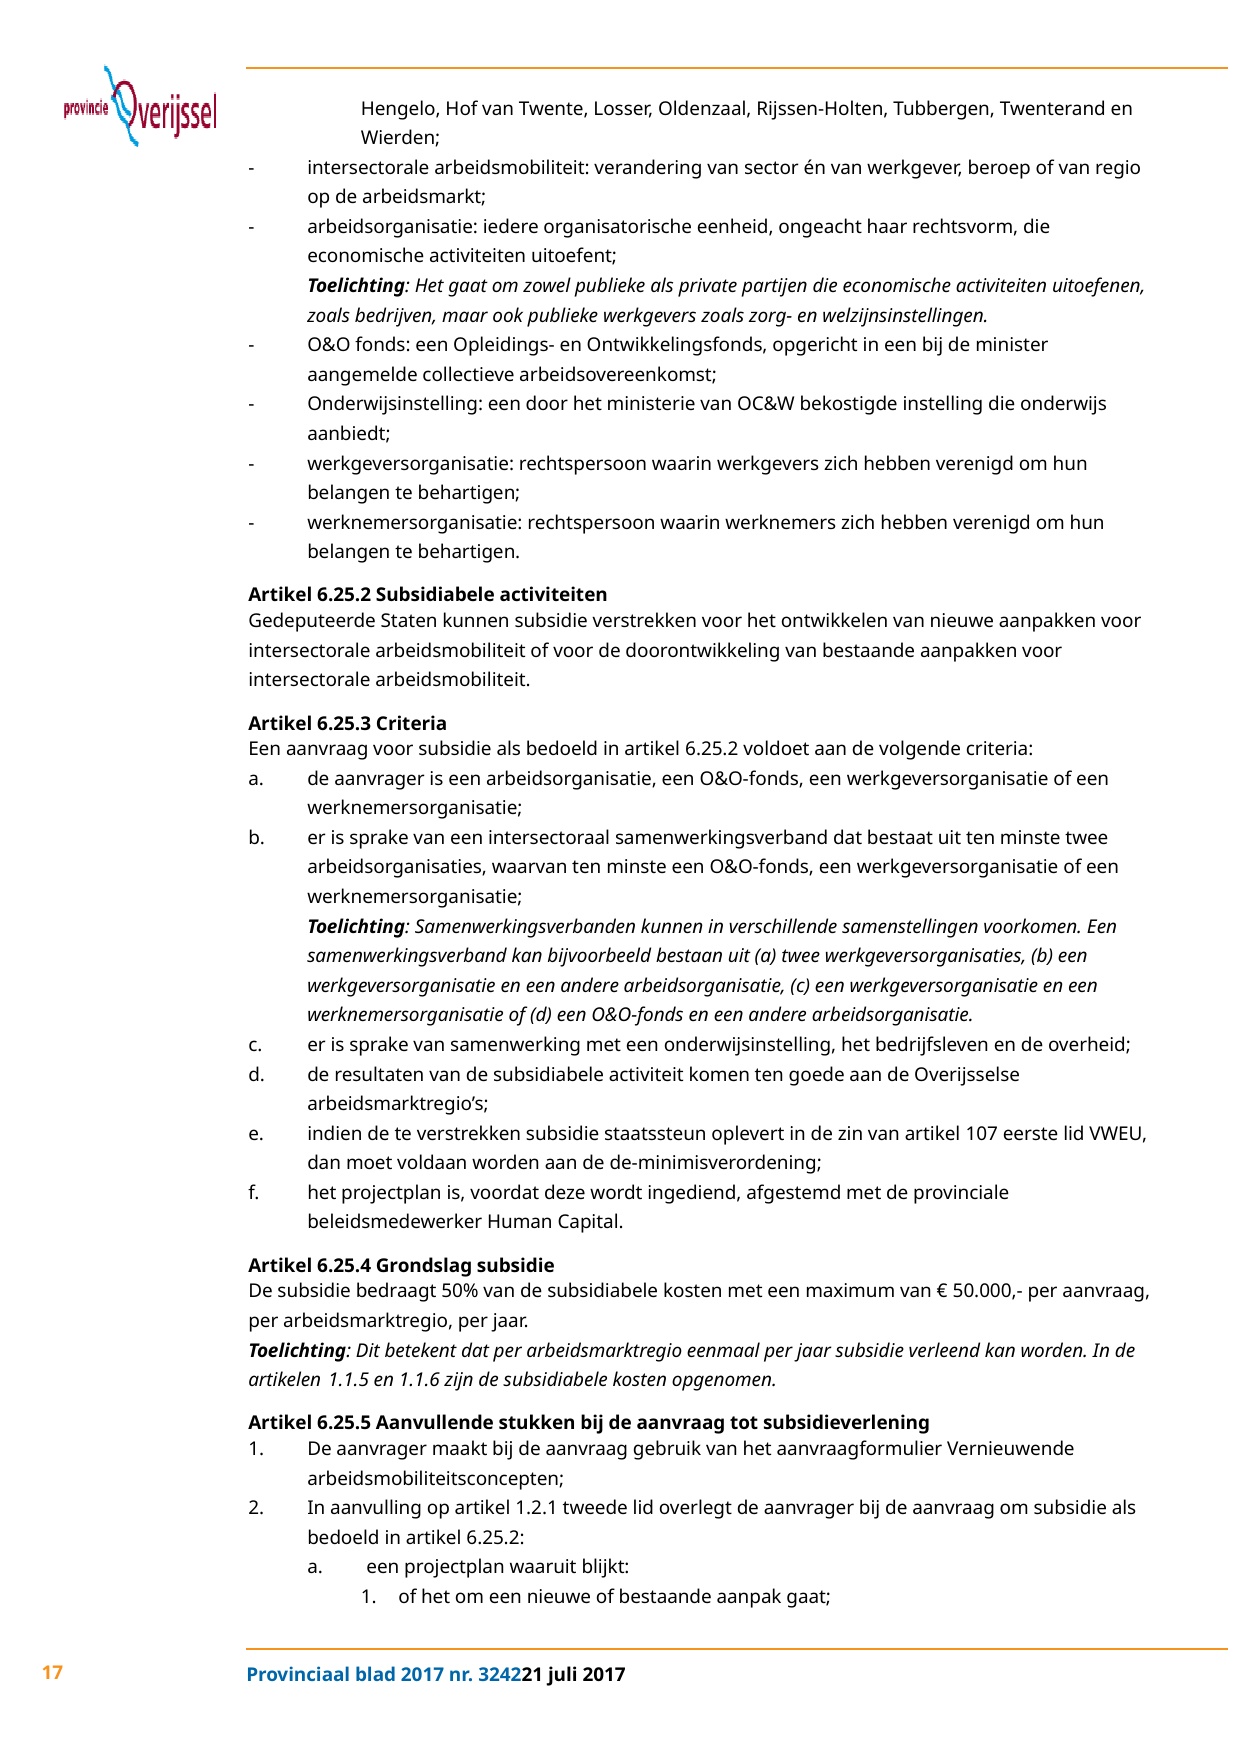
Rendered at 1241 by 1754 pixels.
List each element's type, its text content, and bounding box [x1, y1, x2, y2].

list Toelichting: Samenwerkingsverbanden kunnen in verschillende samenstellingen voorkomen. Een samenwerkingsverband kan bijvoorbeeld bestaan uit (a) twee werkgeversorganisaties, (b) een werkgeversorganisatie en een andere arbeidsorganisatie, (c) een werkgeversorganisatie en een werknemersorganisatie of (d) een O&O-fonds en een andere arbeidsorganisatie. [248, 913, 1152, 1027]
text De subsidie bedraagt 50% van de subsidiabele kosten met een maximum van € 50.000,- per aanvraag, per arbeidsmarktregio, per jaar. [248, 1278, 1152, 1333]
list Onderwijsinstelling: een door het ministerie van OC&W bekostigde instelling die onderwijs aanbiedt; [248, 391, 1152, 446]
list werkgeversorganisatie: rechtspersoon waarin werkgevers zich hebben verenigd om hun belangen te behartigen; [248, 450, 1152, 505]
text Artikel 6.25.4 Grondslag subsidie [248, 1252, 1152, 1278]
list De aanvrager maakt bij de aanvraag gebruik van het aanvraagformulier Vernieuwende arbeidsmobiliteitsconcepten; [248, 1435, 1152, 1491]
list er is sprake van samenwerking met een onderwijsinstelling, het bedrijfsleven en de overheid; [248, 1031, 1152, 1057]
list de resultaten van de subsidiabele activiteit komen ten goede aan de Overijsselse arbeidsmarktregio’s; [248, 1061, 1152, 1116]
list de aanvrager is een arbeidsorganisatie, een O&O-fonds, een werkgeversorganisatie of een werknemersorganisatie; [248, 765, 1152, 820]
text Toelichting: Dit betekent dat per arbeidsmarktregio eenmaal per jaar subsidie verleend kan worden. In de artikelen 1.1.5 en 1.1.6 zijn de subsidiabele kosten opgenomen. [248, 1337, 1152, 1392]
list Toelichting: Het gaat om zowel publieke als private partijen die economische activiteiten uitoefenen, zoals bedrijven, maar ook publieke werkgevers zoals zorg- en welzijnsinstellingen. [248, 272, 1152, 328]
list er is sprake van een intersectoraal samenwerkingsverband dat bestaat uit ten minste twee arbeidsorganisaties, waarvan ten minste een O&O-fonds, een werkgeversorganisatie of een werknemersorganisatie; [248, 824, 1152, 909]
text Een aanvraag voor subsidie als bedoeld in artikel 6.25.2 voldoet aan de volgende criteria: [248, 735, 1152, 761]
list indien de te verstrekken subsidie staatssteun oplevert in de zin van artikel 107 eerste lid VWEU, dan moet voldaan worden aan de de-minimisverordening; [248, 1120, 1152, 1175]
text Artikel 6.25.3 Criteria [248, 710, 1152, 735]
text Gedeputeerde Staten kunnen subsidie verstrekken voor het ontwikkelen van nieuwe aanpakken voor intersectorale arbeidsmobiliteit of voor de doorontwikkeling van bestaande aanpakken voor intersectorale arbeidsmobiliteit. [248, 607, 1152, 692]
list een projectplan waaruit blijkt: [307, 1553, 1152, 1579]
text Artikel 6.25.5 Aanvullende stukken bij de aanvraag tot subsidieverlening [248, 1409, 1152, 1435]
list of het om een nieuwe of bestaande aanpak gaat; [361, 1583, 1152, 1609]
list werknemersorganisatie: rechtspersoon waarin werknemers zich hebben verenigd om hun belangen te behartigen. [248, 509, 1152, 564]
list arbeidsorganisatie: iedere organisatorische eenheid, ongeacht haar rechtsvorm, die economische activiteiten uitoefent; [248, 213, 1152, 268]
list In aanvulling op artikel 1.2.1 tweede lid overlegt de aanvrager bij de aanvraag om subsidie als bedoeld in artikel 6.25.2: [248, 1494, 1152, 1550]
list Hengelo, Hof van Twente, Losser, Oldenzaal, Rijssen-Holten, Tubbergen, Twenterand en Wierden; [323, 95, 1152, 150]
text Artikel 6.25.2 Subsidiabele activiteiten [248, 582, 1152, 607]
picture [41, 47, 231, 172]
list intersectorale arbeidsmobiliteit: verandering van sector én van werkgever, beroep of van regio op de arbeidsmarkt; [248, 154, 1152, 209]
list het projectplan is, voordat deze wordt ingediend, afgestemd met de provinciale beleidsmedewerker Human Capital. [248, 1179, 1152, 1234]
list O&O fonds: een Opleidings- en Ontwikkelingsfonds, opgericht in een bij de minister aangemelde collectieve arbeidsovereenkomst; [248, 331, 1152, 387]
